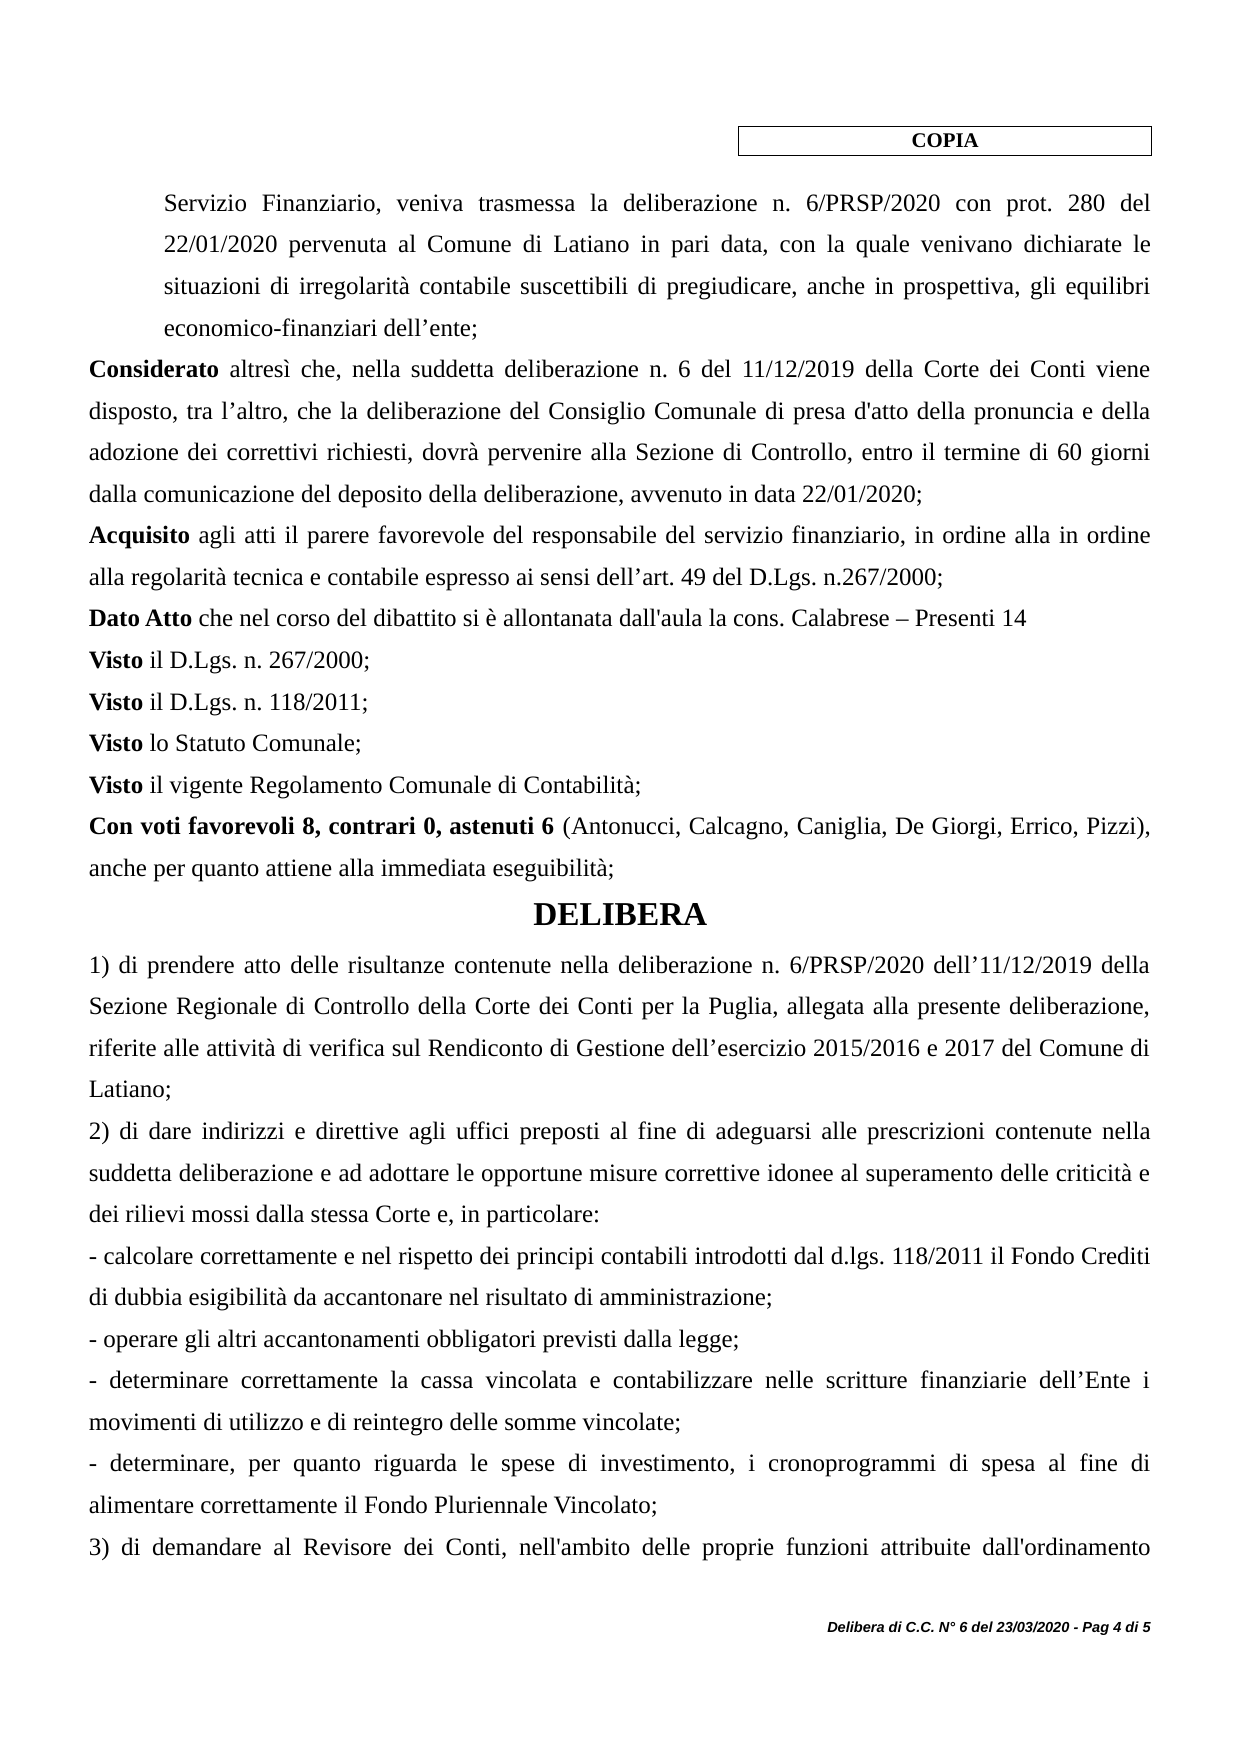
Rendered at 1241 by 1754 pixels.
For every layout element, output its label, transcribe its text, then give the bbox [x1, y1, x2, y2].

text Acquisito agli atti il parere favorevole del responsabile del servizio finanziario, in ordine alla in ordine alla regolarità tecnica e contabile espresso ai sensi dell’art. 49 del D.Lgs. n.267/2000; [88, 521, 1152, 591]
list 3) di demandare al Revisore dei Conti, nell'ambito delle proprie funzioni attribuite dall'ordinamento [88, 1533, 1152, 1560]
subtitle Visto il vigente Regolamento Comunale di Contabilità; [88, 771, 1152, 798]
list - determinare, per quanto riguarda le spese di investimento, i cronoprogrammi di spesa al fine di alimentare correttamente il Fondo Pluriennale Vincolato; [88, 1449, 1152, 1519]
subtitle Visto il D.Lgs. n. 118/2011; [88, 688, 1152, 715]
text - operare gli altri accantonamenti obbligatori previsti dalla legge; [88, 1325, 1152, 1353]
text - determinare correttamente la cassa vincolata e contabilizzare nelle scritture finanziarie dell’Ente i movimenti di utilizzo e di reintegro delle somme vincolate; [88, 1366, 1152, 1436]
text DELIBERA [88, 896, 1152, 932]
text Con voti favorevoli 8, contrari 0, astenuti 6 (Antonucci, Calcagno, Caniglia, De Giorgi, Errico, Pizzi), anche per quanto attiene alla immediata eseguibilità; [88, 812, 1152, 882]
list Servizio Finanziario, veniva trasmessa la deliberazione n. 6/PRSP/2020 con prot. 280 del 22/01/2020 pervenuta al Comune di Latiano in pari data, con la quale venivano dichiarate le situazioni di irregolarità contabile suscettibili di pregiudicare, anche in prospettiva, gli equilibri economico-finanziari dell’ente; [126, 189, 1152, 341]
subtitle 2) di dare indirizzi e direttive agli uffici preposti al fine di adeguarsi alle prescrizioni contenute nella suddetta deliberazione e ad adottare le opportune misure correttive idonee al superamento delle criticità e dei rilievi mossi dalla stessa Corte e, in particolare: [88, 1117, 1152, 1228]
subtitle Visto lo Statuto Comunale; [88, 729, 1152, 757]
text Dato Atto che nel corso del dibattito si è allontanata dall'aula la cons. Calabrese – Presenti 14 [88, 604, 1152, 632]
subtitle 1) di prendere atto delle risultanze contenute nella deliberazione n. 6/PRSP/2020 dell’11/12/2019 della Sezione Regionale di Controllo della Corte dei Conti per la Puglia, allegata alla presente deliberazione, riferite alle attività di verifica sul Rendiconto di Gestione dell’esercizio 2015/2016 e 2017 del Comune di Latiano; [88, 951, 1152, 1103]
text Visto il D.Lgs. n. 267/2000; [88, 646, 1152, 674]
text Considerato altresì che, nella suddetta deliberazione n. 6 del 11/12/2019 della Corte dei Conti viene disposto, tra l’altro, che la deliberazione del Consiglio Comunale di presa d'atto della pronuncia e della adozione dei correttivi richiesti, dovrà pervenire alla Sezione di Controllo, entro il termine di 60 giorni dalla comunicazione del deposito della deliberazione, avvenuto in data 22/01/2020; [88, 355, 1152, 508]
text - calcolare correttamente e nel rispetto dei principi contabili introdotti dal d.lgs. 118/2011 il Fondo Crediti di dubbia esigibilità da accantonare nel risultato di amministrazione; [88, 1242, 1152, 1311]
